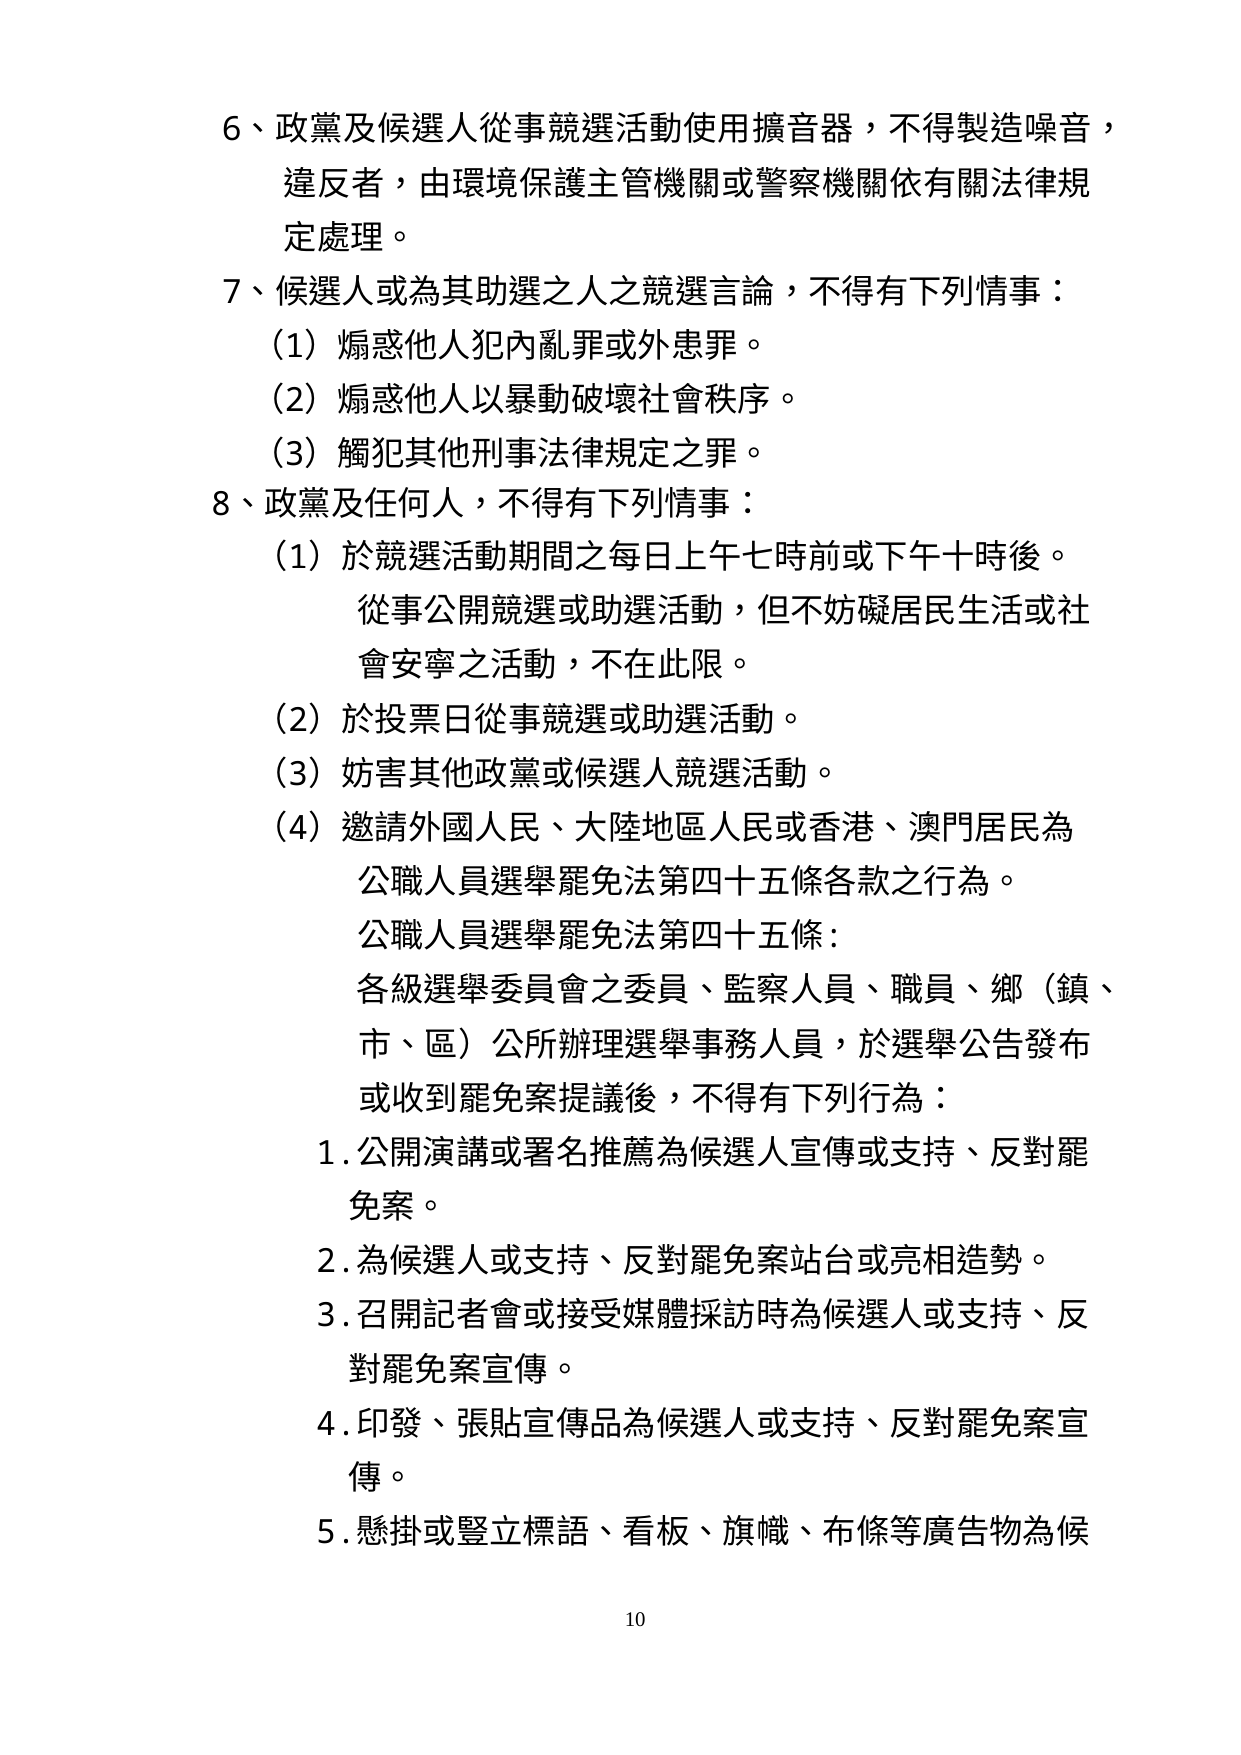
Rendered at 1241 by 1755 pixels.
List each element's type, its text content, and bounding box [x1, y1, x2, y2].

list 觸犯其他刑事法律規定之罪。 [251, 422, 1093, 477]
list 煽惑他人犯內亂罪或外患罪。 [251, 314, 1093, 368]
list 邀請外國人民、大陸地區人民或香港、澳門居民為公職人員選舉罷免法第四十五條各款之行為。 [254, 796, 1093, 904]
list 於競選活動期間之每日上午七時前或下午十時後。從事公開競選或助選活動，但不妨礙居民生活或社會安寧之活動，不在此限。 [254, 525, 1093, 688]
text 公職人員選舉罷免法第四十五條: [357, 904, 1093, 958]
list 妨害其他政黨或候選人競選活動。 [254, 742, 1093, 796]
list 煽惑他人以暴動破壞社會秩序。 [251, 368, 1093, 422]
text 各級選舉委員會之委員、監察人員、職員、鄉（鎮、市、區）公所辦理選舉事務人員，於選舉公告發布或收到罷免案提議後，不得有下列行為： [356, 958, 1093, 1121]
list 於投票日從事競選或助選活動。 [254, 688, 1093, 742]
list 候選人或為其助選之人之競選言論，不得有下列情事： [222, 260, 1093, 314]
list 政黨及候選人從事競選活動使用擴音器，不得製造噪音，違反者，由環境保護主管機關或警察機關依有關法律規定處理。 [222, 97, 1093, 260]
list 政黨及任何人，不得有下列情事： [211, 477, 1093, 525]
list 印發、張貼宣傳品為候選人或支持、反對罷免案宣傳。 [316, 1392, 1093, 1500]
list 召開記者會或接受媒體採訪時為候選人或支持、反對罷免案宣傳。 [316, 1283, 1093, 1392]
list 公開演講或署名推薦為候選人宣傳或支持、反對罷免案。 [316, 1121, 1093, 1229]
list 為候選人或支持、反對罷免案站台或亮相造勢。 [316, 1229, 1093, 1283]
list 懸掛或豎立標語、看板、旗幟、布條等廣告物為候 [316, 1500, 1093, 1554]
